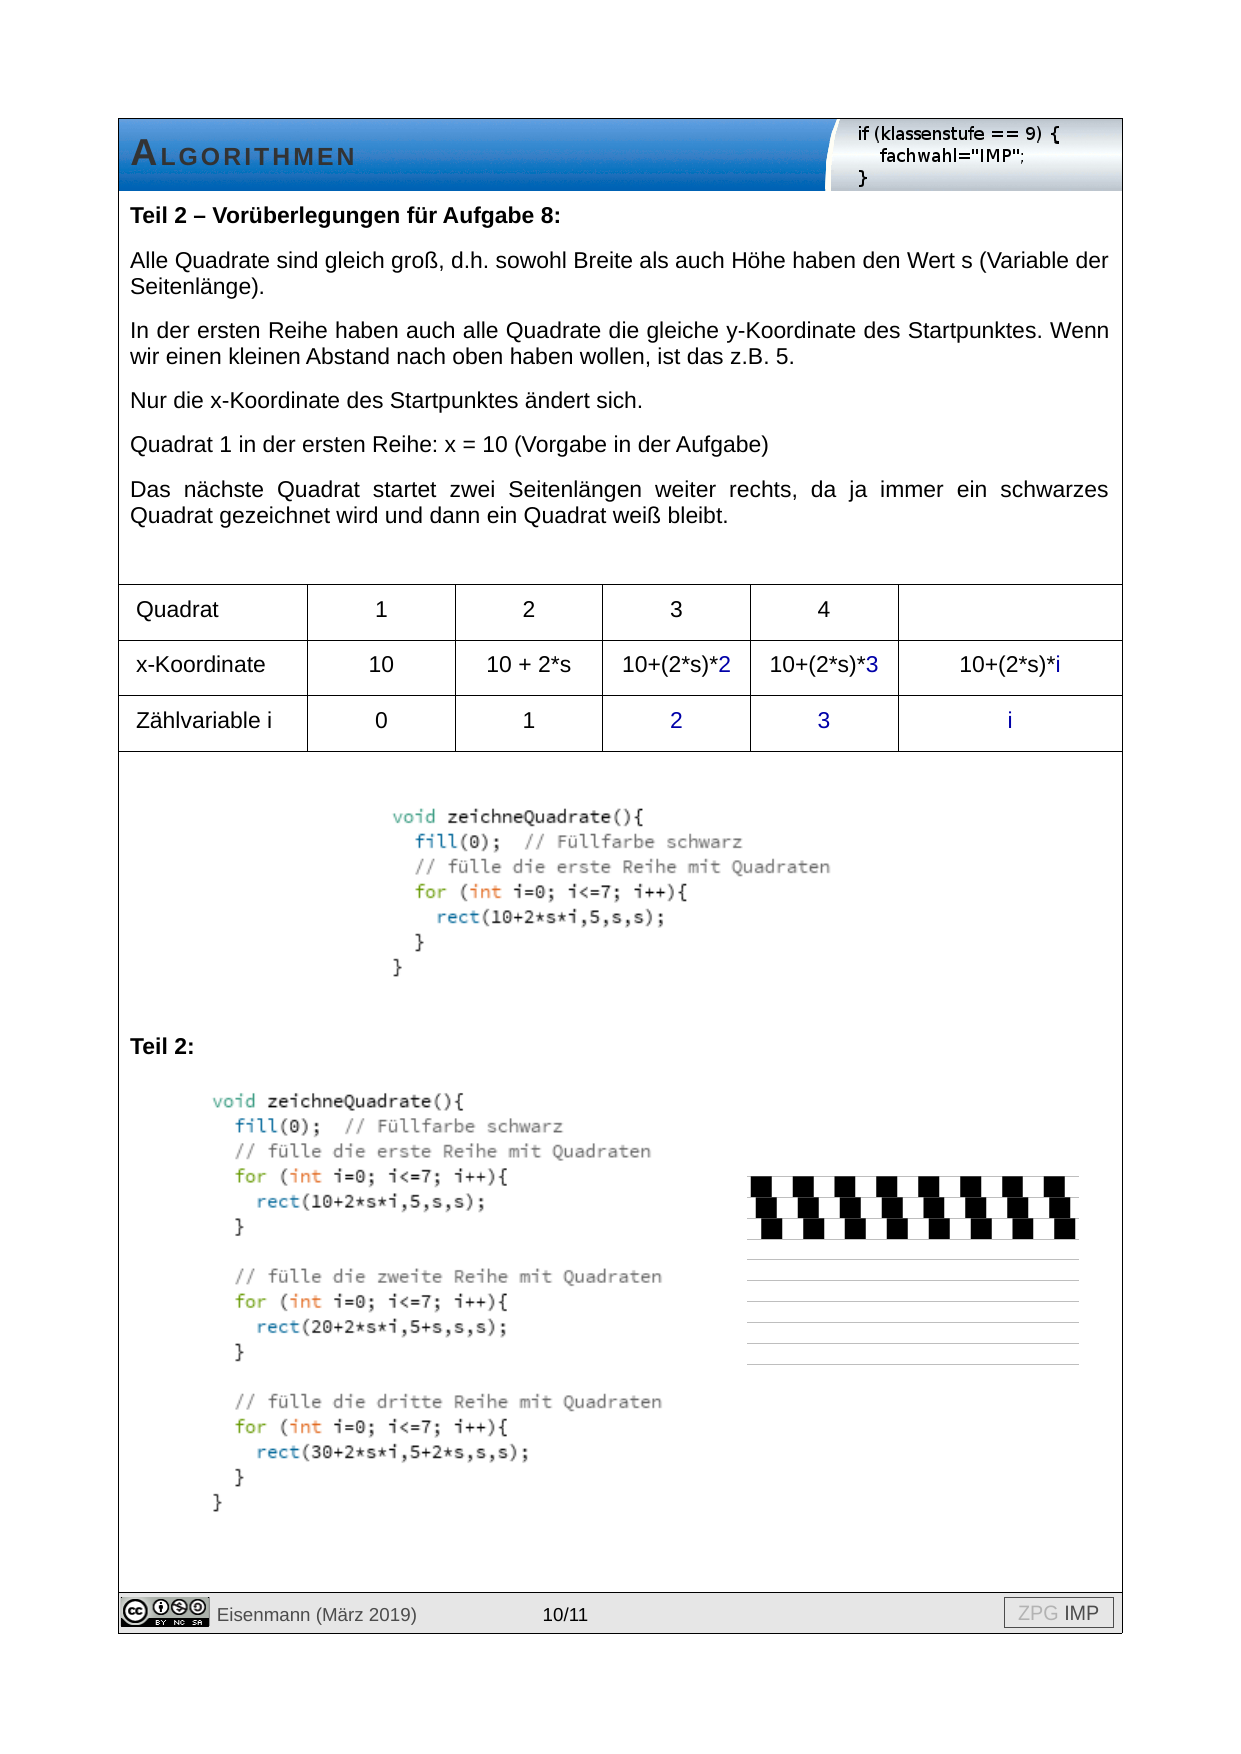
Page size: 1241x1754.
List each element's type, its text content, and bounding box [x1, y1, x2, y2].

table_cell 3 [751, 696, 898, 751]
table_cell 10 + 2*s [456, 641, 602, 695]
text Teil 2 – Vorüberlegungen für Aufgabe 8: [130, 202, 1110, 229]
table_header 1 [308, 585, 455, 640]
table_header Quadrat [119, 585, 307, 640]
text Nur die x-Koordinate des Startpunktes ändert sich. [130, 387, 1110, 414]
picture [120, 1597, 210, 1627]
table_cell 10+(2*s)*2 [603, 641, 750, 695]
text Alle Quadrate sind gleich groß, d.h. sowohl Breite als auch Höhe haben den Wert s (Variable der Seitenlänge). [130, 247, 1110, 299]
table_header 2 [456, 585, 602, 640]
table_cell 10+(2*s)*i [899, 641, 1122, 695]
table_cell 2 [603, 696, 750, 751]
table_cell Zählvariable i [119, 696, 307, 751]
text Das nächste Quadrat startet zwei Seitenlängen weiter rechts, da ja immer ein schwarzes Quadrat gezeichnet wird und dann ein Quadrat weiß bleibt. [130, 476, 1110, 528]
table_cell i [899, 696, 1122, 751]
picture [206, 1082, 681, 1521]
text Teil 2: [130, 1033, 1110, 1059]
table_header [899, 585, 1122, 640]
table_header 3 [603, 585, 750, 640]
text Quadrat 1 in der ersten Reihe: x = 10 (Vorgabe in der Aufgabe) [130, 431, 1110, 458]
table_header 4 [751, 585, 898, 640]
table_cell 0 [308, 696, 455, 751]
table_cell x-Koordinate [119, 641, 307, 695]
picture [119, 119, 1122, 191]
table_cell 10+(2*s)*3 [751, 641, 898, 695]
table_cell 1 [456, 696, 602, 751]
picture [383, 795, 857, 989]
text In der ersten Reihe haben auch alle Quadrate die gleiche y-Koordinate des Startpunktes. Wenn wir einen kleinen Abstand nach oben haben wollen, ist das z.B. 5. [130, 317, 1110, 370]
picture [747, 1172, 1079, 1371]
table_cell 10 [308, 641, 455, 695]
